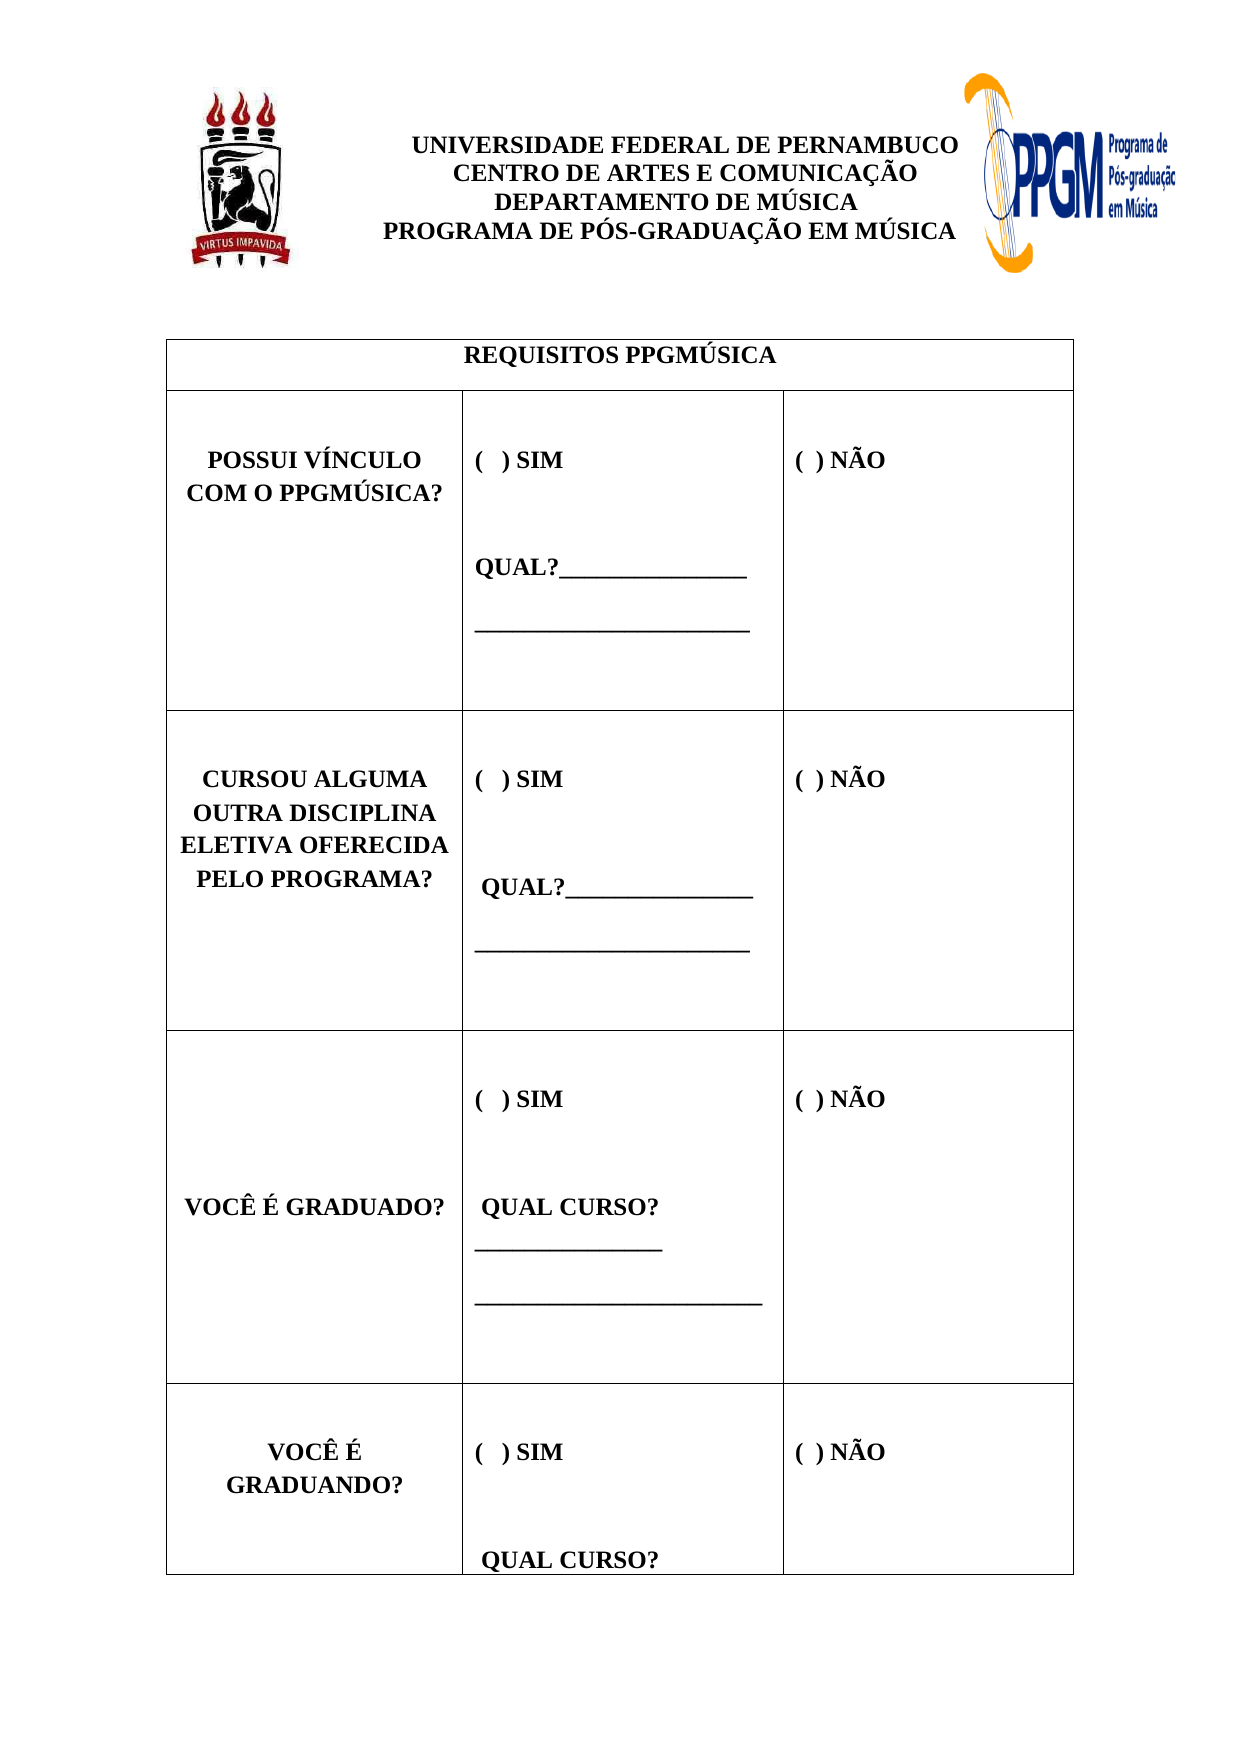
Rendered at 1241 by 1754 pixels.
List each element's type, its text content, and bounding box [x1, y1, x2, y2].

picture [181, 87, 301, 273]
picture [964, 73, 1176, 273]
table_cell ( ) NÃO [784, 391, 1073, 710]
table_cell POSSUI VÍNCULO COM O PPGMÚSICA? [167, 391, 462, 710]
table_cell ( ) NÃO [784, 1031, 1073, 1382]
table_cell ( ) SIM QUAL?_______________ ______________________ [463, 711, 783, 1029]
table_cell ( ) SIM QUAL CURSO?_______________ _______________________ [463, 1031, 783, 1382]
table_cell ( ) SIM QUAL?_______________ ______________________ [463, 391, 783, 710]
table_header REQUISITOS PPGMÚSICA [167, 340, 1073, 390]
table_cell ( ) NÃO [784, 711, 1073, 1029]
table_cell CURSOU ALGUMA OUTRA DISCIPLINA ELETIVA OFERECIDA PELO PROGRAMA? [167, 711, 462, 1029]
table_cell VOCÊ É GRADUANDO? [167, 1384, 462, 1574]
table_cell VOCÊ É GRADUADO? [167, 1031, 462, 1382]
table_cell ( ) NÃO [784, 1384, 1073, 1574]
table_cell ( ) SIM QUAL CURSO? [463, 1384, 783, 1574]
